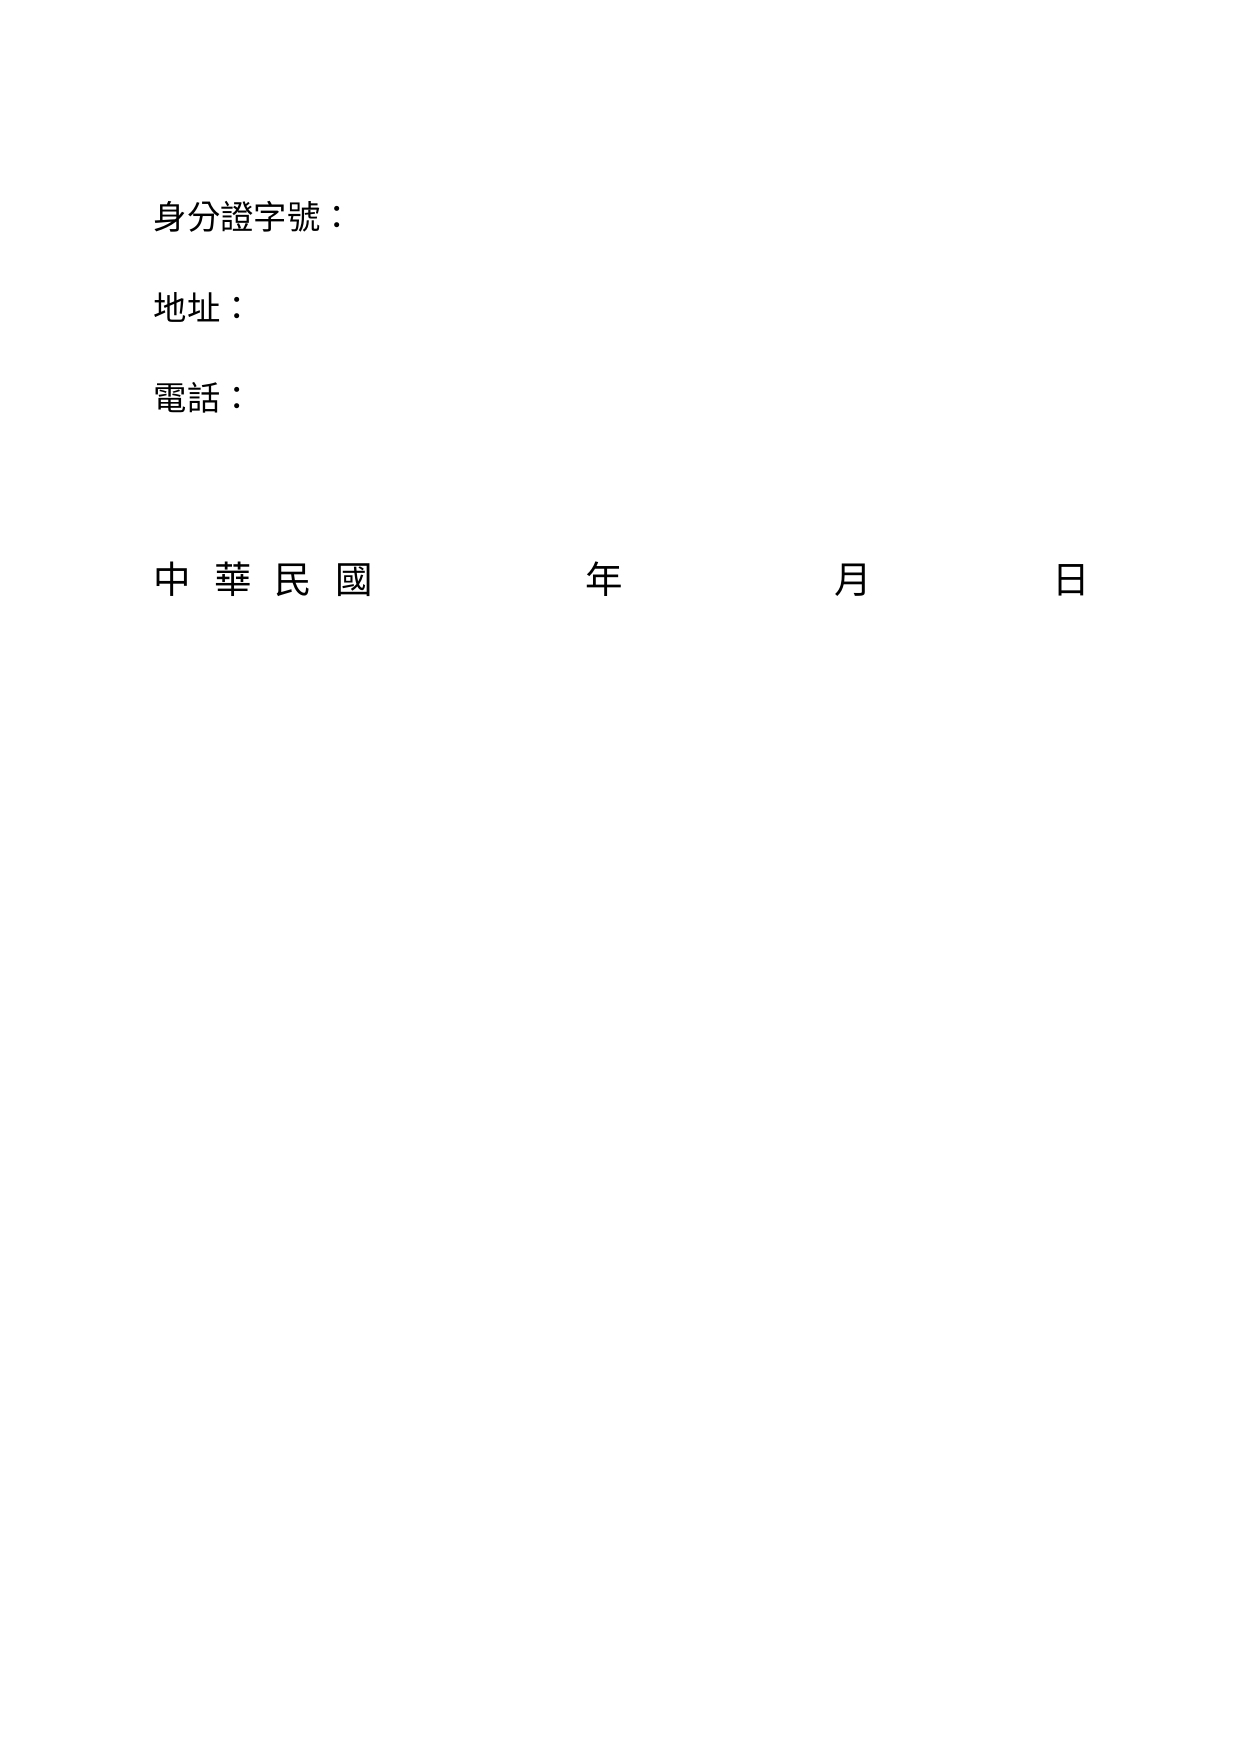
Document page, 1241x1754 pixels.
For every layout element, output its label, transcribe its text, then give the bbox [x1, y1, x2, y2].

text 地址： [153, 260, 1092, 351]
text 身分證字號： [153, 169, 1092, 260]
text 中華民國 年 月 日 [153, 532, 1092, 623]
text 電話： [153, 351, 1092, 441]
